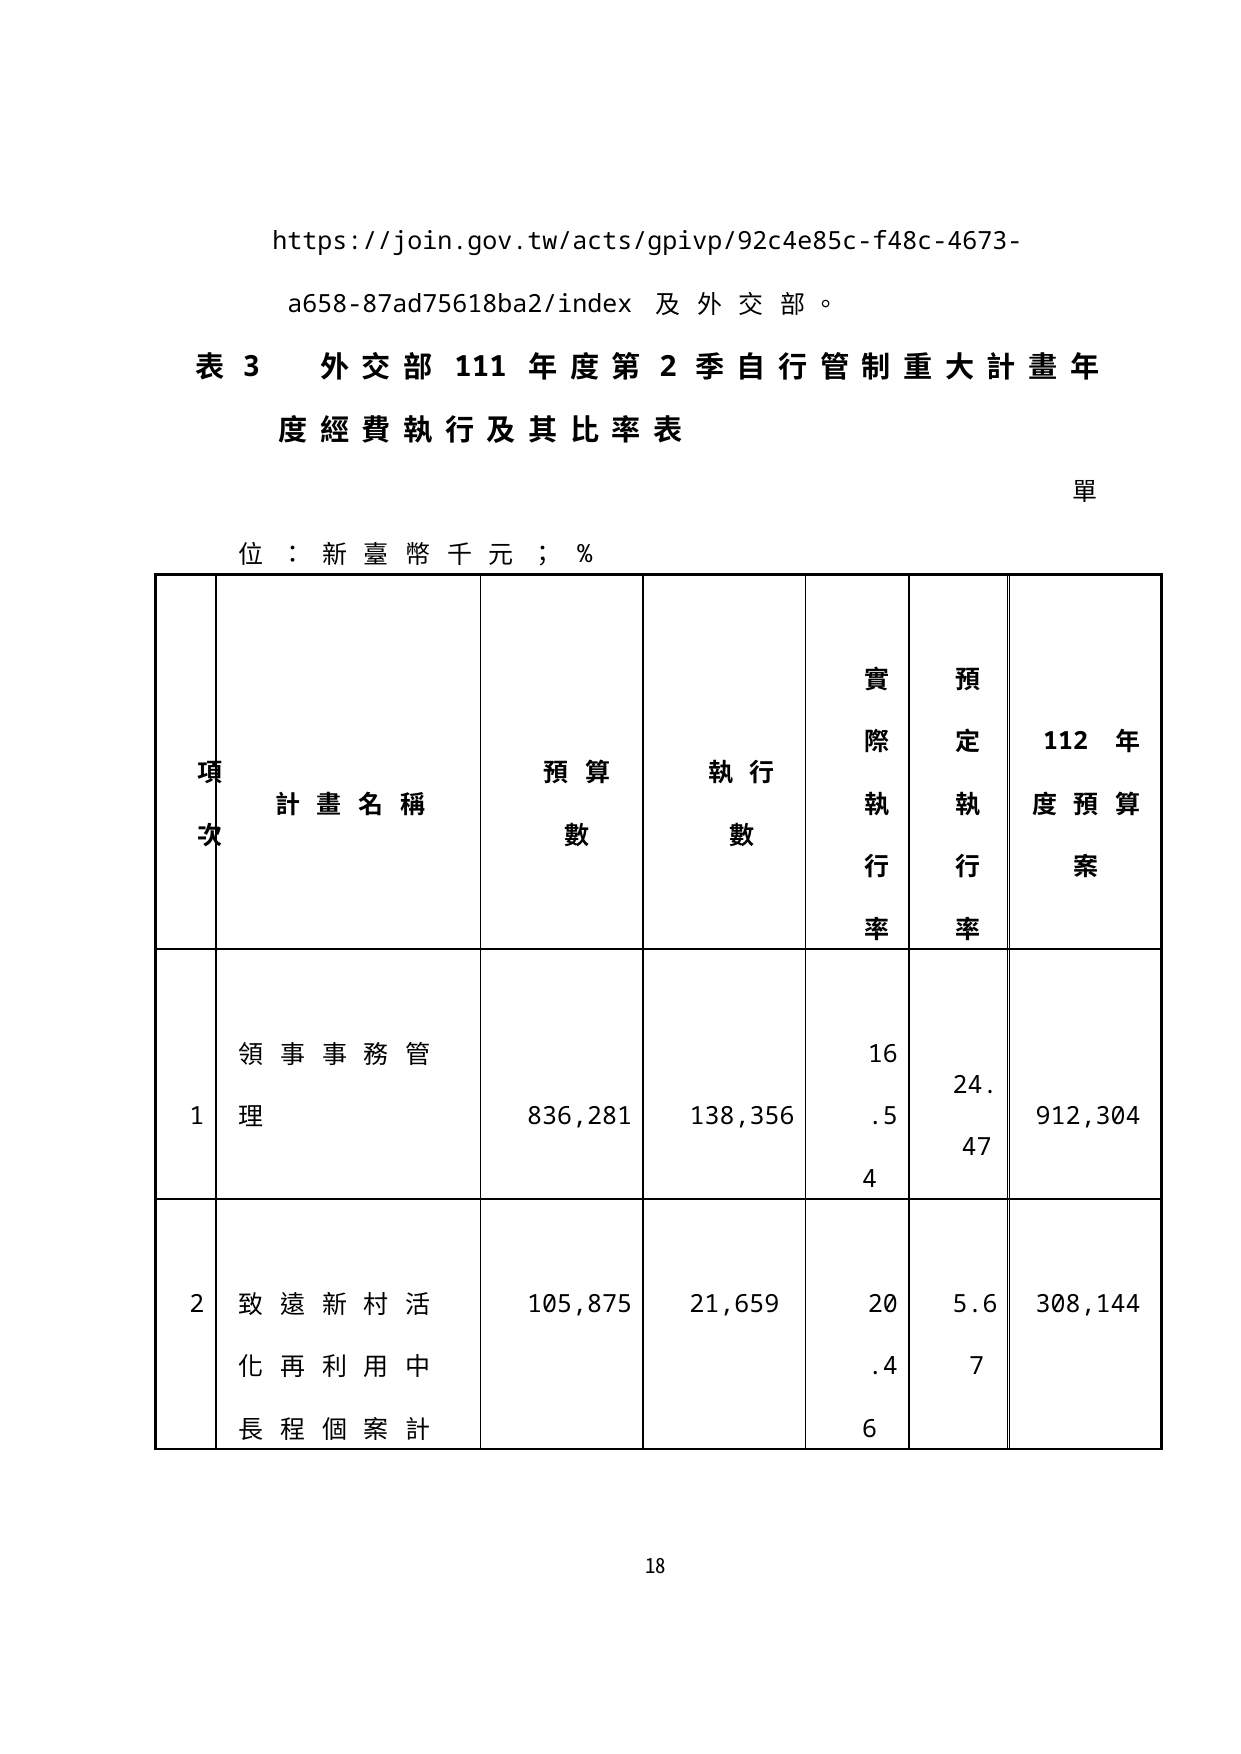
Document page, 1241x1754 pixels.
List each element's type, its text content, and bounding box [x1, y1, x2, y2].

table_cell 836,281 [481, 950, 642, 1198]
table_header 實際執行率 [806, 576, 908, 948]
table_cell 308,144 [1010, 1200, 1160, 1448]
table_cell 138,356 [644, 950, 805, 1198]
table_header 項次 [157, 576, 215, 948]
table_cell 2 [157, 1200, 215, 1448]
table_header 執行數 [644, 576, 805, 948]
table_cell 21,659 [644, 1200, 805, 1448]
table_header 預算數 [481, 576, 642, 948]
table_cell 20.46 [806, 1200, 908, 1448]
text 表3 外交部111年度第2季自行管制重大計畫年度經費執行及其比率表 [144, 323, 1125, 448]
table_cell 105,875 [481, 1200, 642, 1448]
table_cell 5.67 [910, 1200, 1007, 1448]
table_cell 領事事務管理 [217, 950, 480, 1198]
text 單位：新臺幣千元；% [203, 448, 1125, 573]
table_cell 912,304 [1010, 950, 1160, 1198]
table_cell 致遠新村活化再利用中長程個案計 [217, 1200, 480, 1448]
table_cell 24.47 [910, 950, 1007, 1198]
table_cell 1 [157, 950, 215, 1198]
table_header 計畫名稱 [217, 576, 480, 948]
table_header 112年度預算案 [1010, 576, 1160, 948]
table_header 預定執行率 [910, 576, 1007, 948]
text 資料來源：國家發展委員會公共政策參與平臺：https://join.gov.tw/acts/gpivp/92c4e85c-f48c-4673-a658-87ad75618ba2/index及外交部。 [145, 198, 1022, 323]
table_cell 16.54 [806, 950, 908, 1198]
